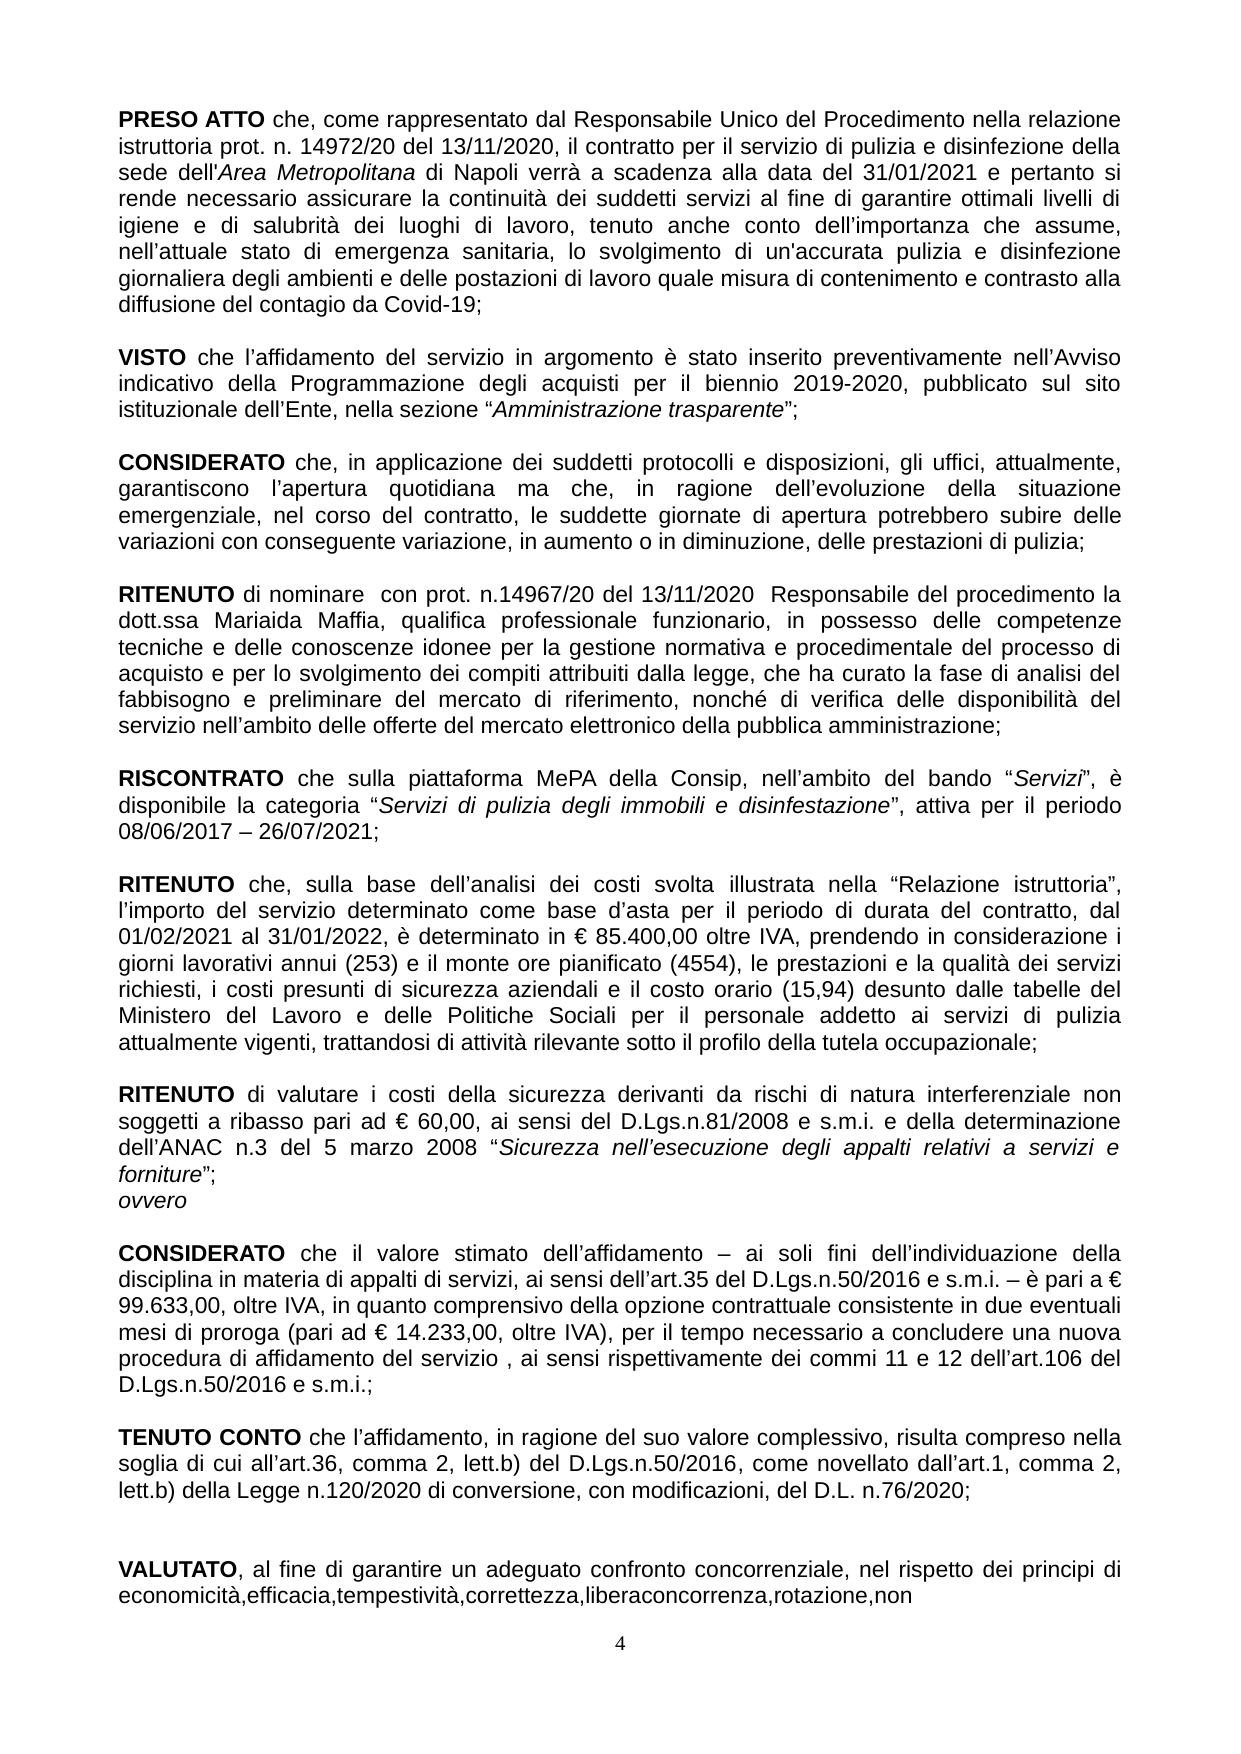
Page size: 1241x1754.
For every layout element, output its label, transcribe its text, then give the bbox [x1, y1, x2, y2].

text TENUTO CONTO che l’affidamento, in ragione del suo valore complessivo, risulta compreso nella soglia di cui all’art.36, comma 2, lett.b) del D.Lgs.n.50/2016, come novellato dall’art.1, comma 2, lett.b) della Legge n.120/2020 di conversione, con modificazioni, del D.L. n.76/2020; [118, 1424, 1122, 1503]
text RITENUTO di nominare con prot. n.14967/20 del 13/11/2020 Responsabile del procedimento la dott.ssa Mariaida Maffia, qualifica professionale funzionario, in possesso delle competenze tecniche e delle conoscenze idonee per la gestione normativa e procedimentale del processo di acquisto e per lo svolgimento dei compiti attribuiti dalla legge, che ha curato la fase di analisi del fabbisogno e preliminare del mercato di riferimento, nonché di verifica delle disponibilità del servizio nell’ambito delle offerte del mercato elettronico della pubblica amministrazione; [118, 581, 1122, 739]
text RITENUTO che, sulla base dell’analisi dei costi svolta illustrata nella “Relazione istruttoria”, l’importo del servizio determinato come base d’asta per il periodo di durata del contratto, dal 01/02/2021 al 31/01/2022, è determinato in € 85.400,00 oltre IVA, prendendo in considerazione i giorni lavorativi annui (253) e il monte ore pianificato (4554), le prestazioni e la qualità dei servizi richiesti, i costi presunti di sicurezza aziendali e il costo orario (15,94) desunto dalle tabelle del Ministero del Lavoro e delle Politiche Sociali per il personale addetto ai servizi di pulizia attualmente vigenti, trattandosi di attività rilevante sotto il profilo della tutela occupazionale; [118, 871, 1122, 1055]
text PRESO ATTO che, come rappresentato dal Responsabile Unico del Procedimento nella relazione istruttoria prot. n. 14972/20 del 13/11/2020, il contratto per il servizio di pulizia e disinfezione della sede dell'Area Metropolitana di Napoli verrà a scadenza alla data del 31/01/2021 e pertanto si rende necessario assicurare la continuità dei suddetti servizi al fine di garantire ottimali livelli di igiene e di salubrità dei luoghi di lavoro, tenuto anche conto dell’importanza che assume, nell’attuale stato di emergenza sanitaria, lo svolgimento di un'accurata pulizia e disinfezione giornaliera degli ambienti e delle postazioni di lavoro quale misura di contenimento e contrasto alla diffusione del contagio da Covid-19; [118, 106, 1122, 317]
text RITENUTO di valutare i costi della sicurezza derivanti da rischi di natura interferenziale non soggetti a ribasso pari ad € 60,00, ai sensi del D.Lgs.n.81/2008 e s.m.i. e della determinazione dell’ANAC n.3 del 5 marzo 2008 “Sicurezza nell’esecuzione degli appalti relativi a servizi e forniture”; [118, 1081, 1122, 1187]
text RISCONTRATO che sulla piattaforma MePA della Consip, nell’ambito del bando “Servizi”, è disponibile la categoria “Servizi di pulizia degli immobili e disinfestazione”, attiva per il periodo 08/06/2017 – 26/07/2021; [118, 765, 1122, 844]
text CONSIDERATO che, in applicazione dei suddetti protocolli e disposizioni, gli uffici, attualmente, garantiscono l’apertura quotidiana ma che, in ragione dell’evoluzione della situazione emergenziale, nel corso del contratto, le suddette giornate di apertura potrebbero subire delle variazioni con conseguente variazione, in aumento o in diminuzione, delle prestazioni di pulizia; [118, 449, 1122, 554]
text VALUTATO, al fine di garantire un adeguato confronto concorrenziale, nel rispetto dei principi di economicità,efficacia,tempestività,correttezza,liberaconcorrenza,rotazione,non [118, 1556, 1122, 1608]
text CONSIDERATO che il valore stimato dell’affidamento – ai soli fini dell’individuazione della disciplina in materia di appalti di servizi, ai sensi dell’art.35 del D.Lgs.n.50/2016 e s.m.i. – è pari a € 99.633,00, oltre IVA, in quanto comprensivo della opzione contrattuale consistente in due eventuali mesi di proroga (pari ad € 14.233,00, oltre IVA), per il tempo necessario a concludere una nuova procedura di affidamento del servizio , ai sensi rispettivamente dei commi 11 e 12 dell’art.106 del D.Lgs.n.50/2016 e s.m.i.; [118, 1239, 1122, 1398]
text ovvero [118, 1187, 1122, 1213]
text VISTO che l’affidamento del servizio in argomento è stato inserito preventivamente nell’Avviso indicativo della Programmazione degli acquisti per il biennio 2019-2020, pubblicato sul sito istituzionale dell’Ente, nella sezione “Amministrazione trasparente”; [118, 343, 1122, 423]
